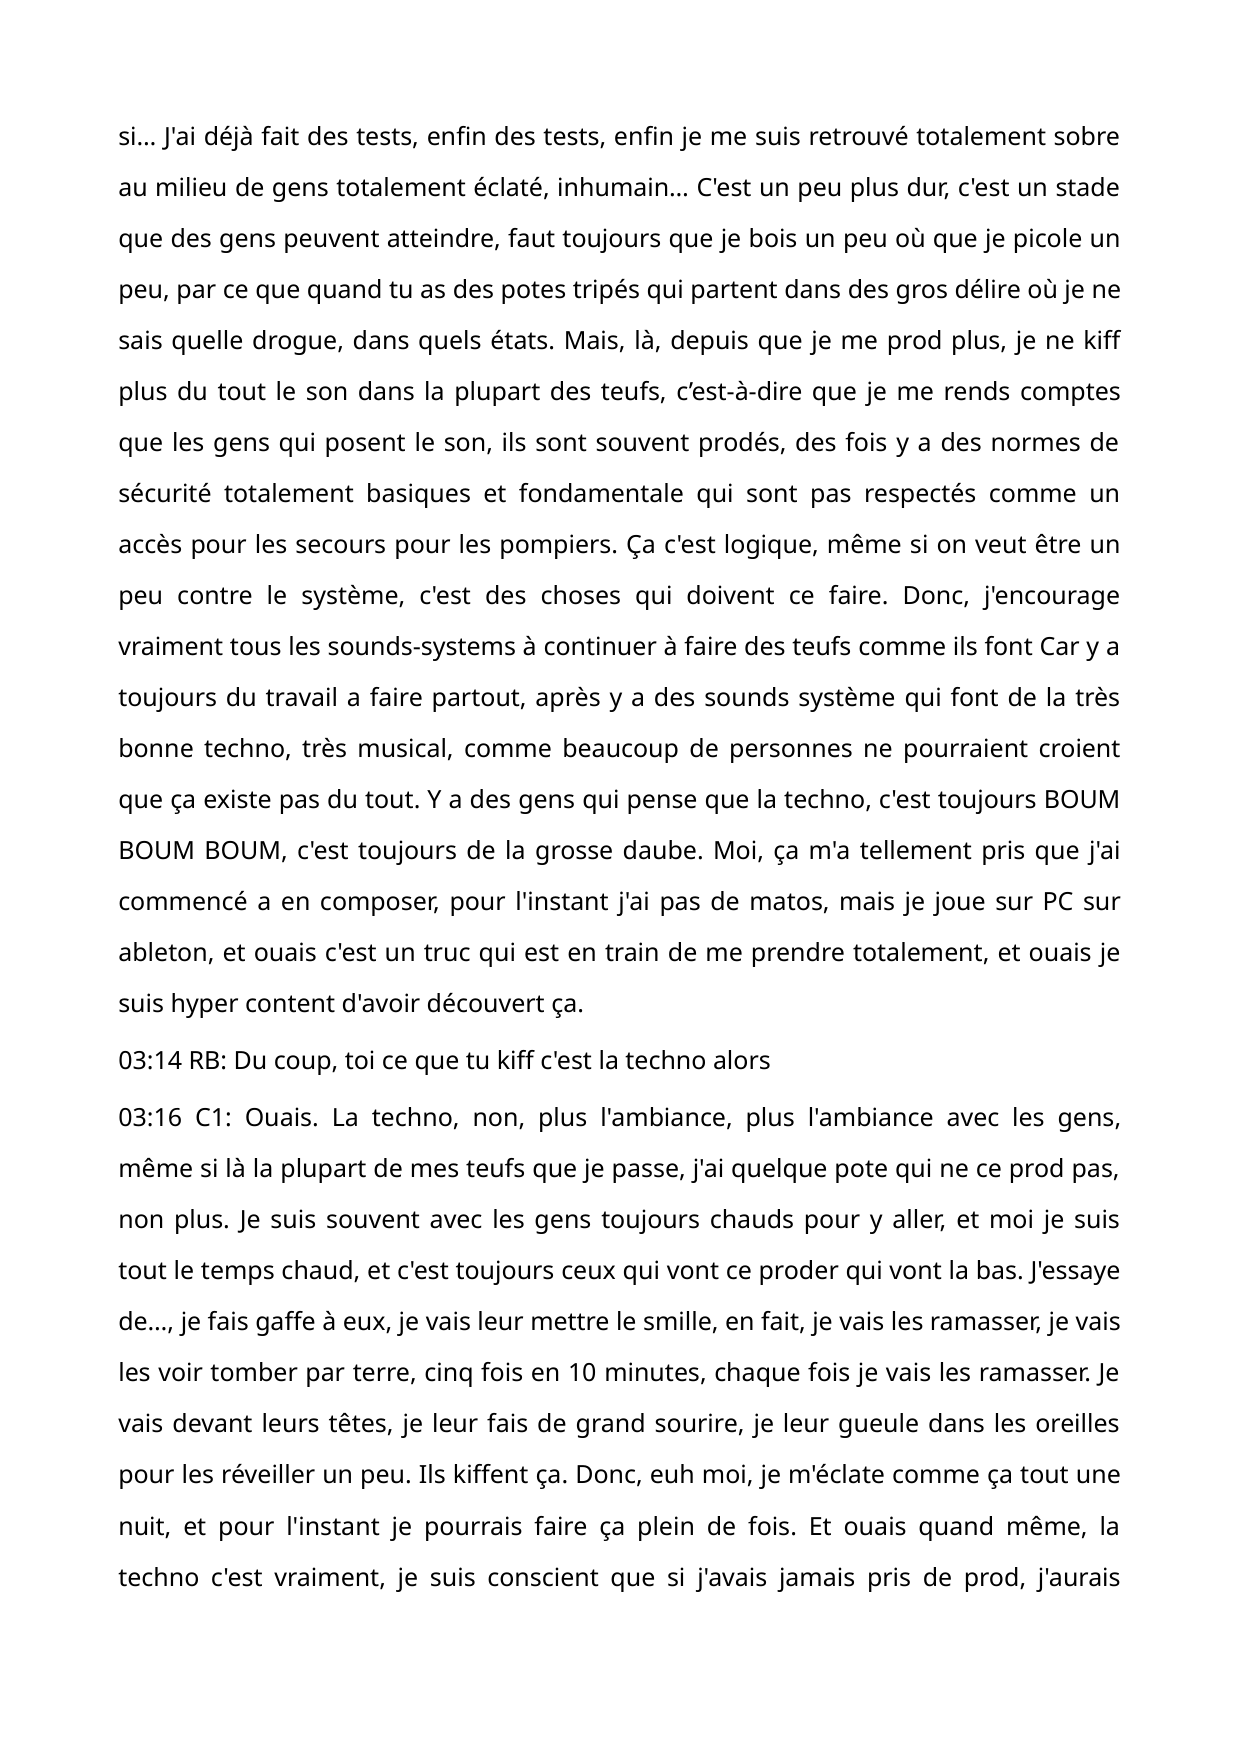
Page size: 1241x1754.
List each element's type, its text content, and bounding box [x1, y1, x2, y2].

text si… J'ai déjà fait des tests, enfin des tests, enfin je me suis retrouvé totalement sobre au milieu de gens totalement éclaté, inhumain… C'est un peu plus dur, c'est un stade que des gens peuvent atteindre, faut toujours que je bois un peu où que je picole un peu, par ce que quand tu as des potes tripés qui partent dans des gros délire où je ne sais quelle drogue, dans quels états. Mais, là, depuis que je me prod plus, je ne kiff plus du tout le son dans la plupart des teufs, c’est-à-dire que je me rends comptes que les gens qui posent le son, ils sont souvent prodés, des fois y a des normes de sécurité totalement basiques et fondamentale qui sont pas respectés comme un accès pour les secours pour les pompiers. Ça c'est logique, même si on veut être un peu contre le système, c'est des choses qui doivent ce faire. Donc, j'encourage vraiment tous les sounds-systems à continuer à faire des teufs comme ils font Car y a toujours du travail a faire partout, après y a des sounds système qui font de la très bonne techno, très musical, comme beaucoup de personnes ne pourraient croient que ça existe pas du tout. Y a des gens qui pense que la techno, c'est toujours BOUM BOUM BOUM, c'est toujours de la grosse daube. Moi, ça m'a tellement pris que j'ai commencé a en composer, pour l'instant j'ai pas de matos, mais je joue sur PC sur ableton, et ouais c'est un truc qui est en train de me prendre totalement, et ouais je suis hyper content d'avoir découvert ça. [118, 118, 1122, 1020]
text 03:16 C1: Ouais. La techno, non, plus l'ambiance, plus l'ambiance avec les gens, même si là la plupart de mes teufs que je passe, j'ai quelque pote qui ne ce prod pas, non plus. Je suis souvent avec les gens toujours chauds pour y aller, et moi je suis tout le temps chaud, et c'est toujours ceux qui vont ce proder qui vont la bas. J'essaye de…, je fais gaffe à eux, je vais leur mettre le smille, en fait, je vais les ramasser, je vais les voir tomber par terre, cinq fois en 10 minutes, chaque fois je vais les ramasser. Je vais devant leurs têtes, je leur fais de grand sourire, je leur gueule dans les oreilles pour les réveiller un peu. Ils kiffent ça. Donc, euh moi, je m'éclate comme ça tout une nuit, et pour l'instant je pourrais faire ça plein de fois. Et ouais quand même, la techno c'est vraiment, je suis conscient que si j'avais jamais pris de prod, j'aurais [118, 1100, 1122, 1593]
text 03:14 RB: Du coup, toi ce que tu kiff c'est la techno alors [118, 1043, 1122, 1077]
